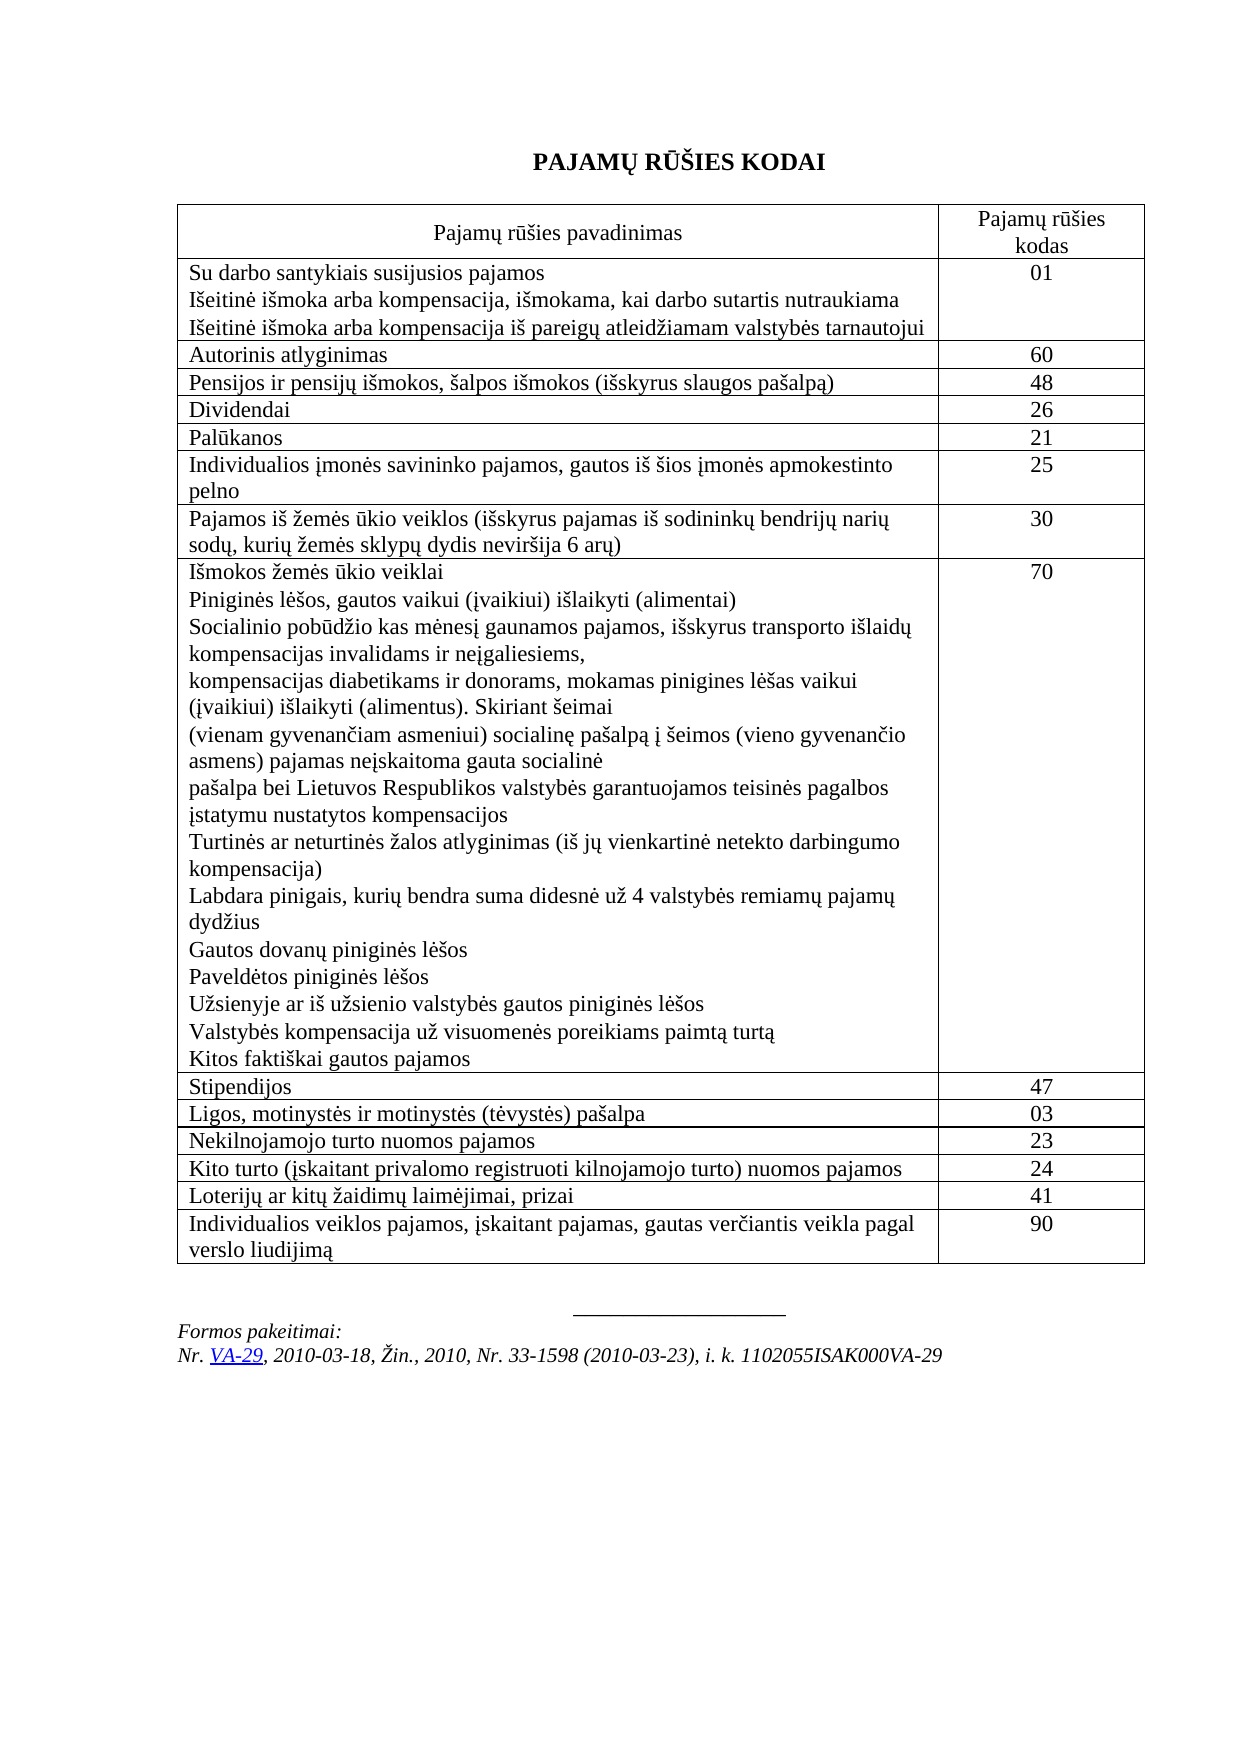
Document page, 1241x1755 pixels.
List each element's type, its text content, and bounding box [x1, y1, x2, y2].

table_cell Palūkanos [178, 424, 938, 450]
table_cell 03 [939, 1100, 1144, 1126]
table_cell 90 [939, 1210, 1144, 1262]
table_cell Ligos, motinystės ir motinystės (tėvystės) pašalpa [178, 1100, 938, 1126]
table_cell Loterijų ar kitų žaidimų laimėjimai, prizai [178, 1182, 938, 1209]
table_header Pajamų rūšies kodas [939, 205, 1144, 258]
table_cell 60 [939, 341, 1144, 368]
table_cell Užsienyje ar iš užsienio valstybės gautos piniginės lėšos [178, 990, 938, 1017]
table_header Pajamų rūšies pavadinimas [178, 205, 938, 258]
table_cell 24 [939, 1155, 1144, 1181]
table_cell Gautos dovanų piniginės lėšos [178, 935, 938, 962]
table_cell Pensijos ir pensijų išmokos, šalpos išmokos (išskyrus slaugos pašalpą) [178, 369, 938, 395]
table_cell 25 [939, 451, 1144, 504]
table_cell 70 [939, 559, 1144, 1072]
table_cell Kito turto (įskaitant privalomo registruoti kilnojamojo turto) nuomos pajamos [178, 1155, 938, 1181]
table_cell pašalpa bei Lietuvos Respublikos valstybės garantuojamos teisinės pagalbos įstatymu nustatytos kompensacijos [178, 774, 938, 827]
table_cell kompensacijas diabetikams ir donorams, mokamas pinigines lėšas vaikui (įvaikiui) išlaikyti (alimentus). Skiriant šeimai [178, 666, 938, 720]
table_cell Labdara pinigais, kurių bendra suma didesnė už 4 valstybės remiamų pajamų dydžius [178, 881, 938, 935]
text _________________ [177, 1290, 1181, 1318]
table_cell 47 [939, 1073, 1144, 1099]
table_cell Individualios įmonės savininko pajamos, gautos iš šios įmonės apmokestinto pelno [178, 451, 938, 504]
table_cell Autorinis atlyginimas [178, 341, 938, 368]
text PAJAMŲ RŪŠIES KODAI [177, 147, 1181, 176]
table_cell Su darbo santykiais susijusios pajamos [178, 259, 938, 286]
table_cell (vienam gyvenančiam asmeniui) socialinę pašalpą į šeimos (vieno gyvenančio asmens) pajamas neįskaitoma gauta socialinė [178, 720, 938, 773]
table_cell 41 [939, 1182, 1144, 1209]
table_cell Individualios veiklos pajamos, įskaitant pajamas, gautas verčiantis veikla pagal verslo liudijimą [178, 1210, 938, 1262]
table_cell Išeitinė išmoka arba kompensacija, išmokama, kai darbo sutartis nutraukiama [178, 286, 938, 313]
table_cell Paveldėtos piniginės lėšos [178, 962, 938, 989]
table_cell 01 [939, 259, 1144, 340]
text Nr. VA-29, 2010-03-18, Žin., 2010, Nr. 33-1598 (2010-03-23), i. k. 1102055ISAK000VA-29 [177, 1343, 1181, 1367]
table_cell Valstybės kompensacija už visuomenės poreikiams paimtą turtą [178, 1017, 938, 1044]
text Formos pakeitimai: [177, 1318, 1181, 1343]
table_cell Dividendai [178, 396, 938, 422]
table_cell 26 [939, 396, 1144, 422]
table_cell 30 [939, 505, 1144, 557]
table_cell Išeitinė išmoka arba kompensacija iš pareigų atleidžiamam valstybės tarnautojui [178, 313, 938, 340]
table_cell 21 [939, 424, 1144, 450]
table_cell Socialinio pobūdžio kas mėnesį gaunamos pajamos, išskyrus transporto išlaidų kompensacijas invalidams ir neįgaliesiems, [178, 612, 938, 666]
table_cell 48 [939, 369, 1144, 395]
table_cell Stipendijos [178, 1073, 938, 1099]
table_cell 23 [939, 1128, 1144, 1154]
table_cell Turtinės ar neturtinės žalos atlyginimas (iš jų vienkartinė netekto darbingumo kompensacija) [178, 827, 938, 881]
table_cell Pajamos iš žemės ūkio veiklos (išskyrus pajamas iš sodininkų bendrijų narių sodų, kurių žemės sklypų dydis neviršija 6 arų) [178, 505, 938, 557]
table_cell Nekilnojamojo turto nuomos pajamos [178, 1128, 938, 1154]
table_cell Piniginės lėšos, gautos vaikui (įvaikiui) išlaikyti (alimentai) [178, 585, 938, 612]
table_cell Kitos faktiškai gautos pajamos [178, 1044, 938, 1072]
table_cell Išmokos žemės ūkio veiklai [178, 559, 938, 585]
